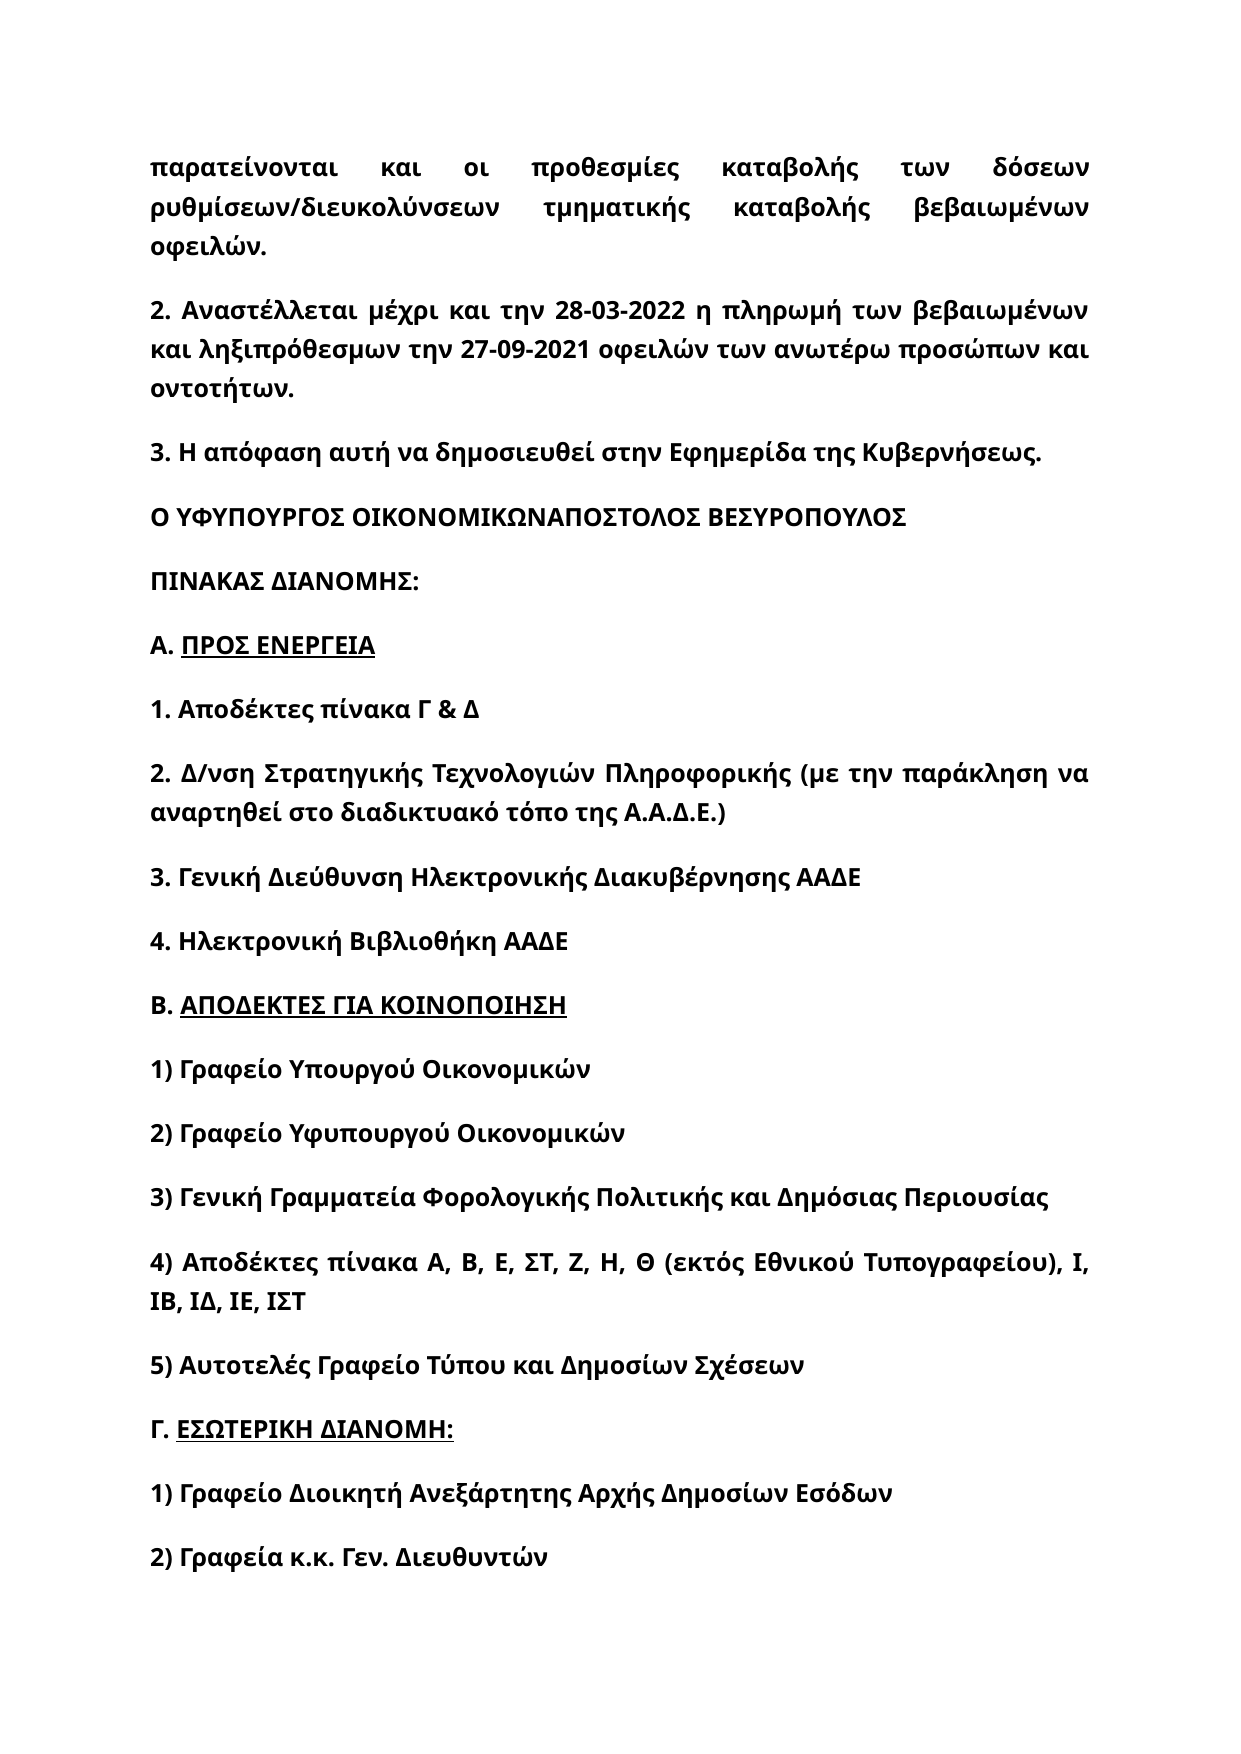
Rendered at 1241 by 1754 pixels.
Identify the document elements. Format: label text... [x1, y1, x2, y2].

text 3. Γενική Διεύθυνση Ηλεκτρονικής Διακυβέρνησης ΑΑΔΕ [150, 859, 1090, 893]
text Β. ΑΠΟΔΕΚΤΕΣ ΓΙΑ ΚΟΙΝΟΠΟΙΗΣΗ [150, 987, 1090, 1022]
text 1) Γραφείο Υπουργού Οικονομικών [150, 1052, 1090, 1086]
text 2) Γραφείο Υφυπουργού Οικονομικών [150, 1116, 1090, 1150]
text Ο ΥΦΥΠΟΥΡΓΟΣ ΟΙΚΟΝΟΜΙΚΩΝΑΠΟΣΤΟΛΟΣ ΒΕΣΥΡΟΠΟΥΛΟΣ [150, 499, 1090, 533]
text 4) Αποδέκτες πίνακα Α, Β, Ε, ΣΤ, Ζ, Η, Θ (εκτός Εθνικού Τυπογραφείου), Ι, ΙΒ, ΙΔ, ΙΕ, ΙΣΤ [150, 1244, 1090, 1317]
text 3) Γενική Γραμματεία Φορολογικής Πολιτικής και Δημόσιας Περιουσίας [150, 1180, 1090, 1214]
text 2. Δ/νση Στρατηγικής Τεχνολογιών Πληροφορικής (με την παράκληση να αναρτηθεί στο διαδικτυακό τόπο της Α.Α.Δ.Ε.) [150, 756, 1090, 829]
text παρατείνονται και οι προθεσμίες καταβολής των δόσεων ρυθμίσεων/διευκολύνσεων τμηματικής καταβολής βεβαιωμένων οφειλών. [150, 150, 1090, 262]
text 5) Αυτοτελές Γραφείο Τύπου και Δημοσίων Σχέσεων [150, 1347, 1090, 1382]
text 2) Γραφεία κ.κ. Γεν. Διευθυντών [150, 1540, 1090, 1574]
text Α. ΠΡΟΣ ΕΝΕΡΓΕΙΑ [150, 627, 1090, 662]
text 1) Γραφείο Διοικητή Ανεξάρτητης Αρχής Δημοσίων Εσόδων [150, 1476, 1090, 1510]
text 3. Η απόφαση αυτή να δημοσιευθεί στην Εφημερίδα της Κυβερνήσεως. [150, 435, 1090, 469]
text ΠΙΝΑΚΑΣ ΔΙΑΝΟΜΗΣ: [150, 563, 1090, 597]
text Γ. ΕΣΩΤΕΡΙΚΗ ΔΙΑΝΟΜΗ: [150, 1412, 1090, 1446]
text 1. Αποδέκτες πίνακα Γ & Δ [150, 692, 1090, 726]
text 4. Ηλεκτρονική Βιβλιοθήκη ΑΑΔΕ [150, 923, 1090, 957]
text 2. Αναστέλλεται μέχρι και την 28-03-2022 η πληρωμή των βεβαιωμένων και ληξιπρόθεσμων την 27-09-2021 οφειλών των ανωτέρω προσώπων και οντοτήτων. [150, 292, 1090, 405]
